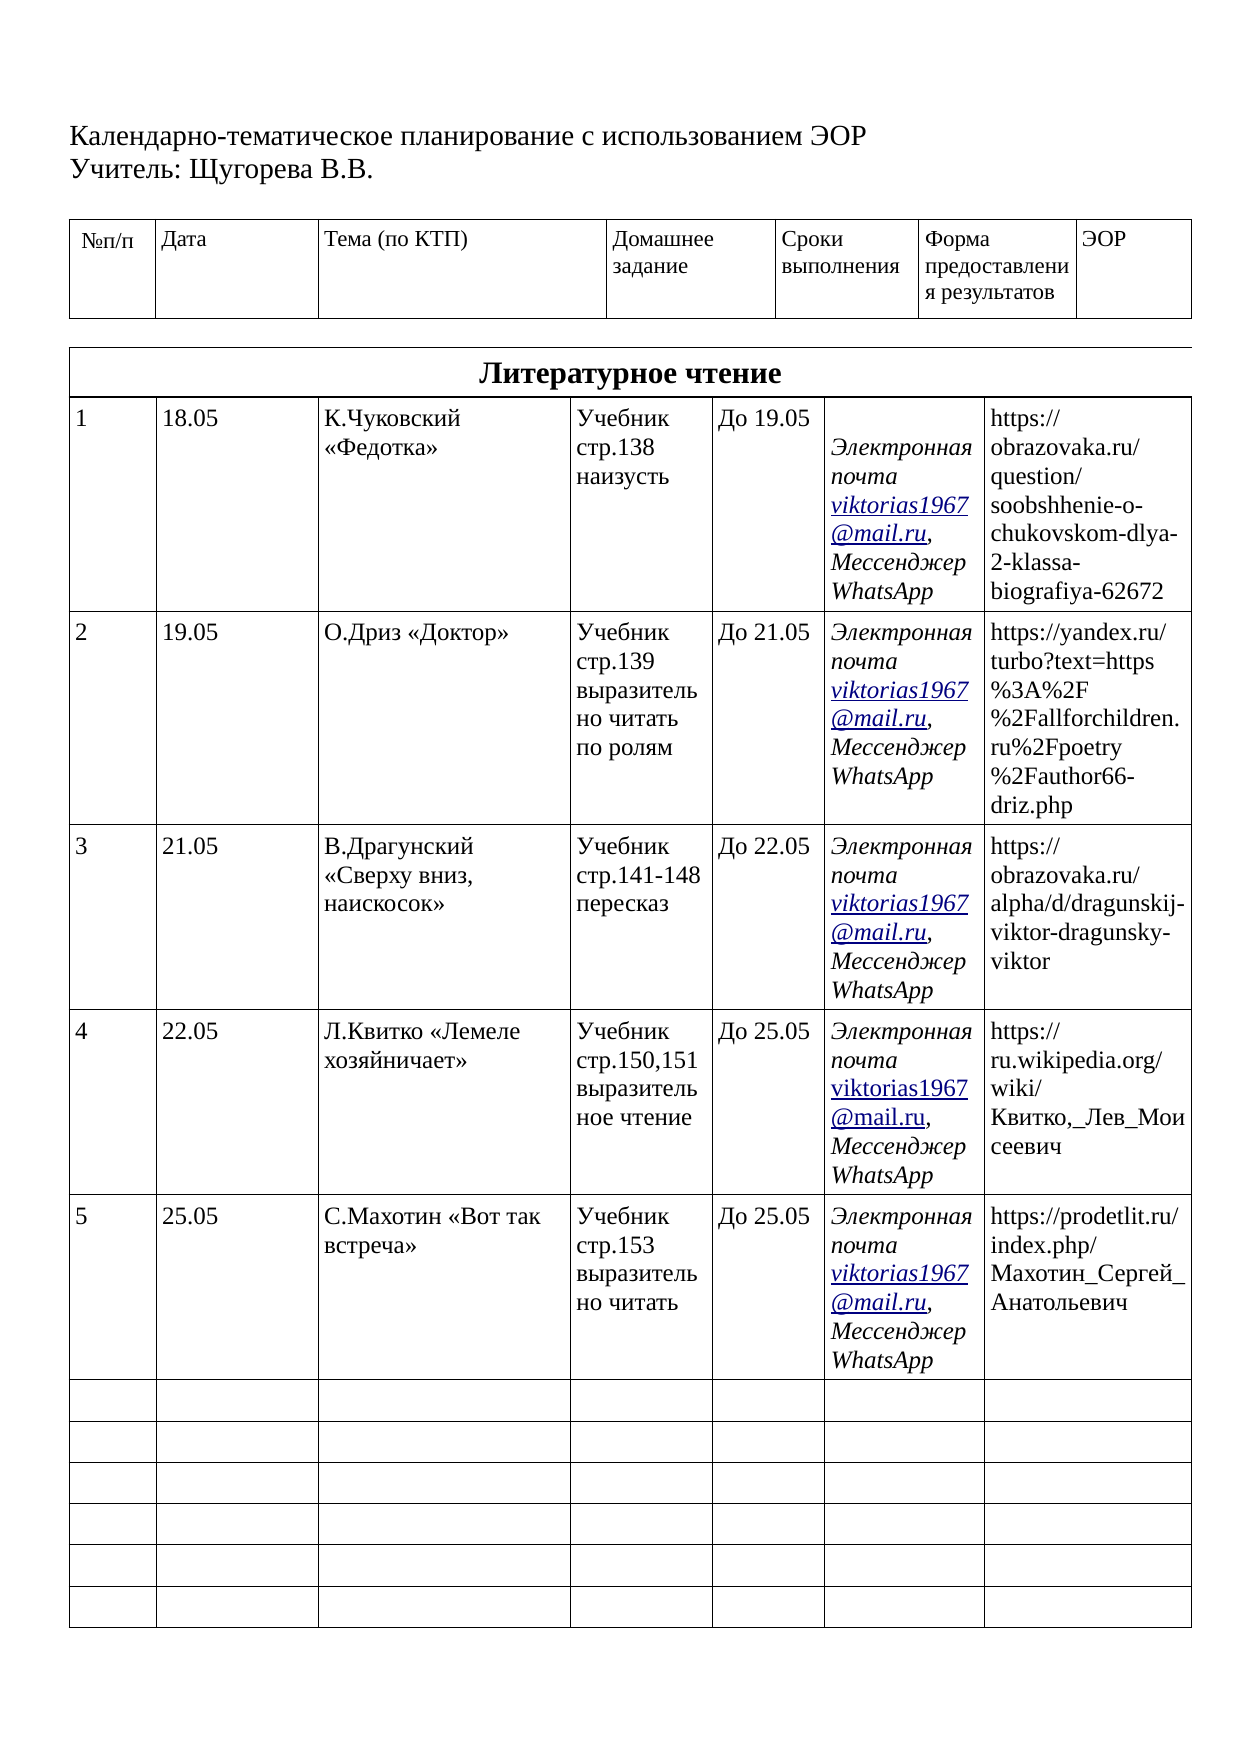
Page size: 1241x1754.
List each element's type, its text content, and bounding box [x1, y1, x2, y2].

table_cell [571, 1504, 712, 1544]
table_cell [825, 1587, 984, 1627]
table_cell [713, 1545, 824, 1586]
table_header Форма предоставления результатов [919, 220, 1076, 317]
table_cell [713, 1422, 824, 1462]
table_cell 5 [70, 1195, 156, 1379]
table_cell [571, 1545, 712, 1586]
table_cell [319, 1545, 570, 1586]
table_header ЭОР [1077, 220, 1191, 317]
table_cell [713, 1380, 824, 1421]
table_cell https://yandex.ru/turbo?text=https%3A%2F%2Fallforchildren.ru%2Fpoetry%2Fauthor66-driz.php [985, 612, 1191, 824]
table_cell [319, 1463, 570, 1503]
table_cell 19.05 [157, 612, 318, 824]
table_cell [985, 1504, 1191, 1544]
table_cell 2 [70, 612, 156, 824]
table_cell С.Махотин «Вот так встреча» [319, 1195, 570, 1379]
table_cell [713, 1587, 824, 1627]
table_header 18.05 [157, 398, 318, 611]
table_cell До 25.05 [713, 1010, 824, 1194]
table_cell [985, 1380, 1191, 1421]
table_cell До 21.05 [713, 612, 824, 824]
table_cell [571, 1422, 712, 1462]
table_header Тема (по КТП) [319, 220, 606, 317]
table_cell В.Драгунский «Сверху вниз, наискосок» [319, 825, 570, 1009]
table_cell [825, 1380, 984, 1421]
table_cell [713, 1504, 824, 1544]
table_cell [319, 1504, 570, 1544]
table_header Литературное чтение [70, 348, 1192, 396]
table_cell [571, 1380, 712, 1421]
table_cell [157, 1380, 318, 1421]
table_cell [70, 1504, 156, 1544]
table_cell Учебник стр.139 выразительно читать по ролям [571, 612, 712, 824]
table_cell [70, 1545, 156, 1586]
table_cell [70, 1587, 156, 1627]
table_cell https://obrazovaka.ru/alpha/d/dragunskij-viktor-dragunsky-viktor [985, 825, 1191, 1009]
table_header Электронная почта viktorias1967@mail.ru, Мессенджер WhatsApp [825, 398, 984, 611]
table_cell [70, 1380, 156, 1421]
table_header Учебник стр.138 наизусть [571, 398, 712, 611]
table_cell До 25.05 [713, 1195, 824, 1379]
table_cell [571, 1463, 712, 1503]
table_cell https://prodetlit.ru/index.php/Махотин_Сергей_Анатольевич [985, 1195, 1191, 1379]
table_cell Л.Квитко «Лемеле хозяйничает» [319, 1010, 570, 1194]
table_cell [319, 1380, 570, 1421]
table_cell 25.05 [157, 1195, 318, 1379]
table_header До 19.05 [713, 398, 824, 611]
table_header https://obrazovaka.ru/question/soobshhenie-o-chukovskom-dlya-2-klassa-biografiya-62672 [985, 398, 1191, 611]
table_cell [157, 1587, 318, 1627]
table_cell [157, 1422, 318, 1462]
table_cell [157, 1504, 318, 1544]
table_cell Электронная почта viktorias1967@mail.ru, Мессенджер WhatsApp [825, 1195, 984, 1379]
table_cell https://ru.wikipedia.org/wiki/Квитко,_Лев_Моисеевич [985, 1010, 1191, 1194]
table_cell [157, 1463, 318, 1503]
table_cell Учебник стр.150,151 выразительное чтение [571, 1010, 712, 1194]
table_header №п/п [70, 220, 155, 317]
table_cell Электронная почта viktorias1967@mail.ru, Мессенджер WhatsApp [825, 1010, 984, 1194]
table_cell Электронная почта viktorias1967@mail.ru, Мессенджер WhatsApp [825, 612, 984, 824]
table_cell [571, 1587, 712, 1627]
text Учитель: Щугорева В.В. [69, 152, 1192, 185]
table_cell 4 [70, 1010, 156, 1194]
table_cell [70, 1463, 156, 1503]
table_cell [985, 1463, 1191, 1503]
table_cell 22.05 [157, 1010, 318, 1194]
table_cell [825, 1422, 984, 1462]
table_cell Учебник стр.141-148 пересказ [571, 825, 712, 1009]
table_cell [985, 1422, 1191, 1462]
table_cell [985, 1587, 1191, 1627]
table_header Сроки выполнения [776, 220, 918, 317]
table_cell [70, 1422, 156, 1462]
table_cell [825, 1463, 984, 1503]
table_header Домашнее задание [607, 220, 775, 317]
text Календарно-тематическое планирование с использованием ЭОР [69, 118, 1192, 152]
table_cell [319, 1587, 570, 1627]
table_cell [319, 1422, 570, 1462]
table_cell [713, 1463, 824, 1503]
table_cell [825, 1545, 984, 1586]
table_header К.Чуковский «Федотка» [319, 398, 570, 611]
table_header 1 [70, 398, 156, 611]
table_cell [985, 1545, 1191, 1586]
table_cell 3 [70, 825, 156, 1009]
table_cell До 22.05 [713, 825, 824, 1009]
table_cell [157, 1545, 318, 1586]
table_cell Электронная почта viktorias1967@mail.ru, Мессенджер WhatsApp [825, 825, 984, 1009]
table_cell О.Дриз «Доктор» [319, 612, 570, 824]
table_cell 21.05 [157, 825, 318, 1009]
table_cell Учебник стр.153 выразительно читать [571, 1195, 712, 1379]
table_header Дата [156, 220, 318, 317]
table_cell [825, 1504, 984, 1544]
